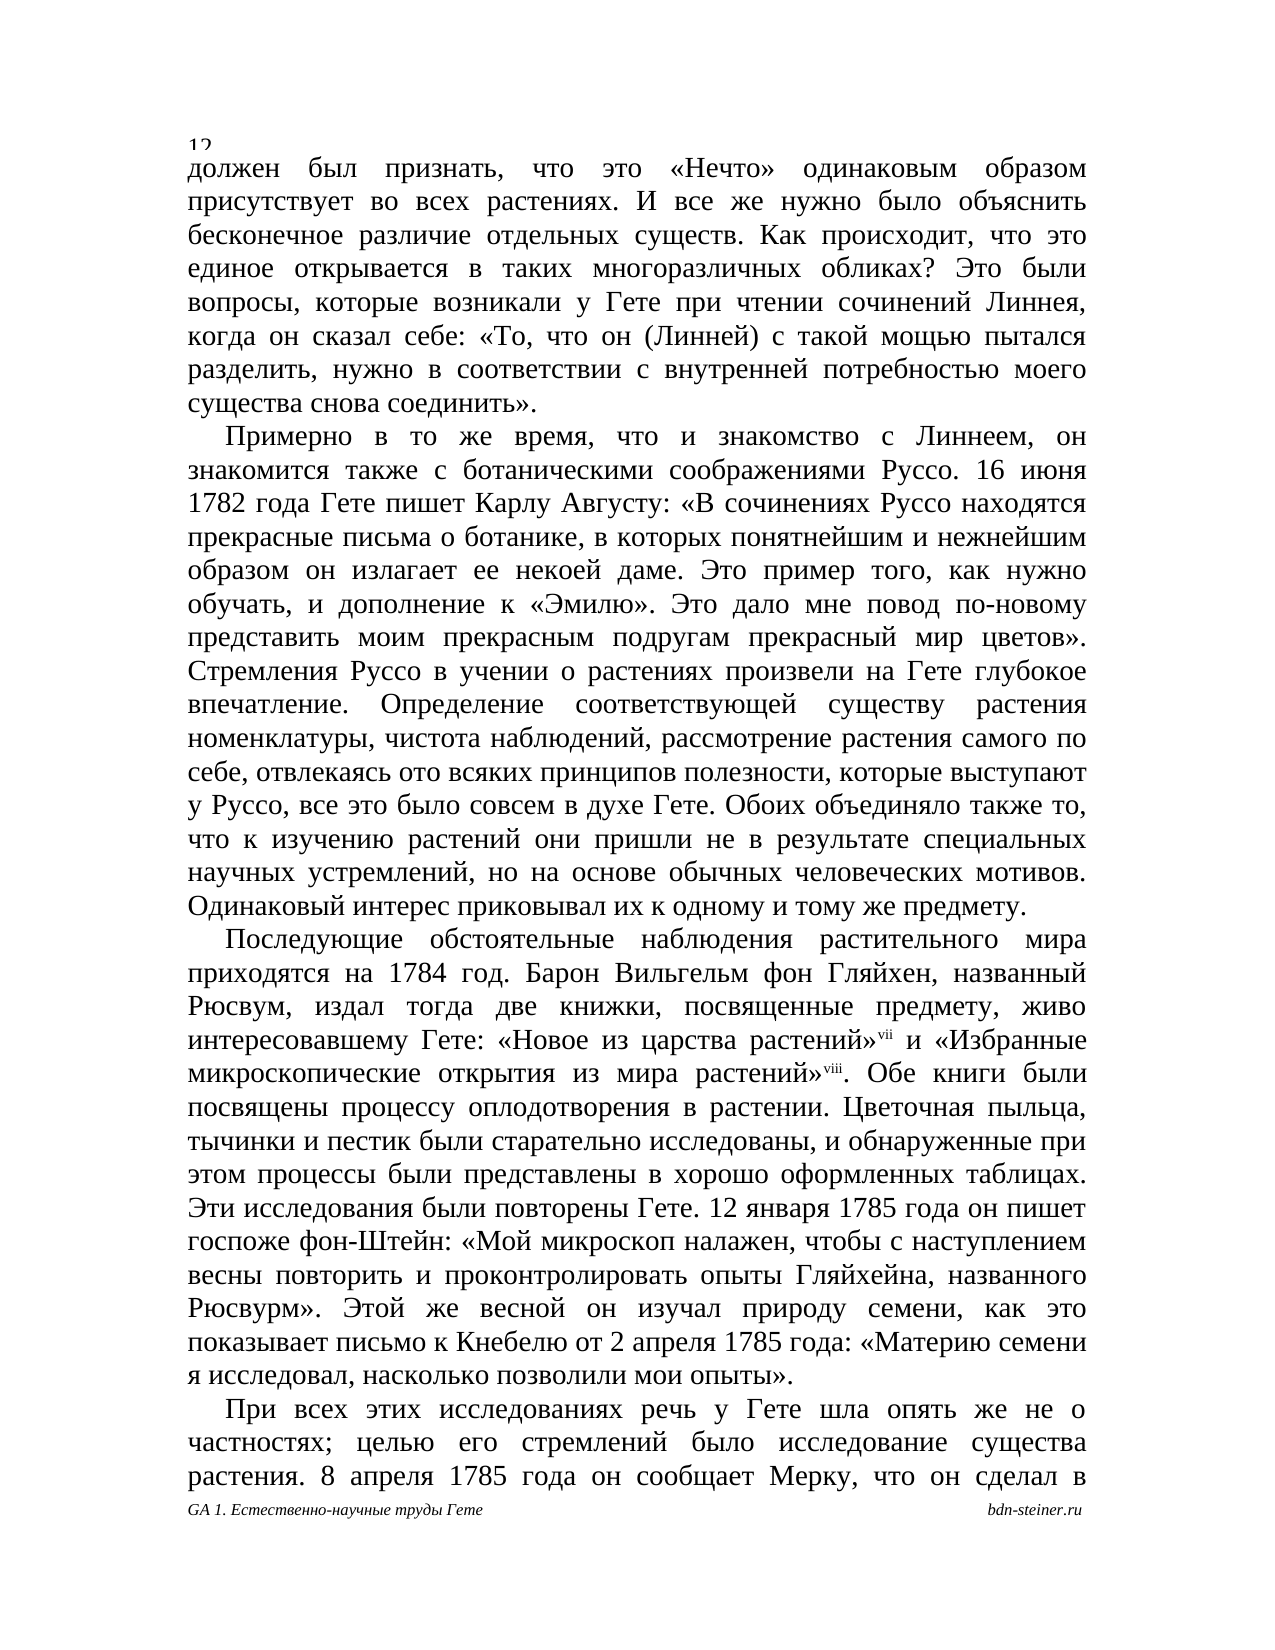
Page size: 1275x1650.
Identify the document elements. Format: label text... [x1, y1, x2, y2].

text Примерно в то же время, что и знакомство с Линнеем, он знакомится также с ботаническими соображениями Руссо. 16 июня 1782 года Гете пишет Карлу Августу: «В сочинениях Руссо находятся прекрасные письма о ботанике, в которых понятнейшим и нежнейшим образом он излагает ее некоей даме. Это пример того, как нужно обучать, и дополнение к «Эмилю». Это дало мне повод по-новому представить моим прекрасным подругам прекрасный мир цветов». Стремления Руссо в учении о растениях произвели на Гете глубокое впечатление. Определение соответствующей существу растения номенклатуры, чистота наблюдений, рассмотрение растения самого по себе, отвлекаясь ото всяких принципов полезности, которые выступают у Руссо, все это было совсем в духе Гете. Обоих объединяло также то, что к изучению растений они пришли не в результате специальных научных устремлений, но на основе обычных человеческих мотивов. Одинаковый интерес приковывал их к одному и тому же предмету. [187, 418, 1087, 921]
text должен был признать, что это «Нечто» одинаковым образом присутствует во всех растениях. И все же нужно было объяснить бесконечное различие отдельных существ. Как происходит, что это единое открывается в таких многоразличных обликах? Это были вопросы, которые возникали у Гете при чтении сочинений Линнея, когда он сказал себе: «То, что он (Линней) с такой мощью пытался разделить, нужно в соответствии с внутренней потребностью моего существа снова соединить». [187, 150, 1087, 418]
text Последующие обстоятельные наблюдения растительного мира приходятся на 1784 год. Барон Вильгельм фон Гляйхен, названный Рюсвум, издал тогда две книжки, посвященные предмету, живо интересовавшему Гете: «Новое из царства растений» и «Избранные микроскопические открытия из мира растений». Обе книги были посвящены процессу оплодотворения в растении. Цветочная пыльца, тычинки и пестик были старательно исследованы, и обнаруженные при этом процессы были представлены в хорошо оформленных таблицах. Эти исследования были повторены Гете. 12 января 1785 года он пишет госпоже фон-Штейн: «Мой микроскоп налажен, чтобы с наступлением весны повторить и проконтролировать опыты Гляйхейна, названного Рюсвурм». Этой же весной он изучал природу семени, как это показывает письмо к Кнебелю от 2 апреля 1785 года: «Материю семени я исследовал, насколько позволили мои опыты». [187, 921, 1087, 1391]
